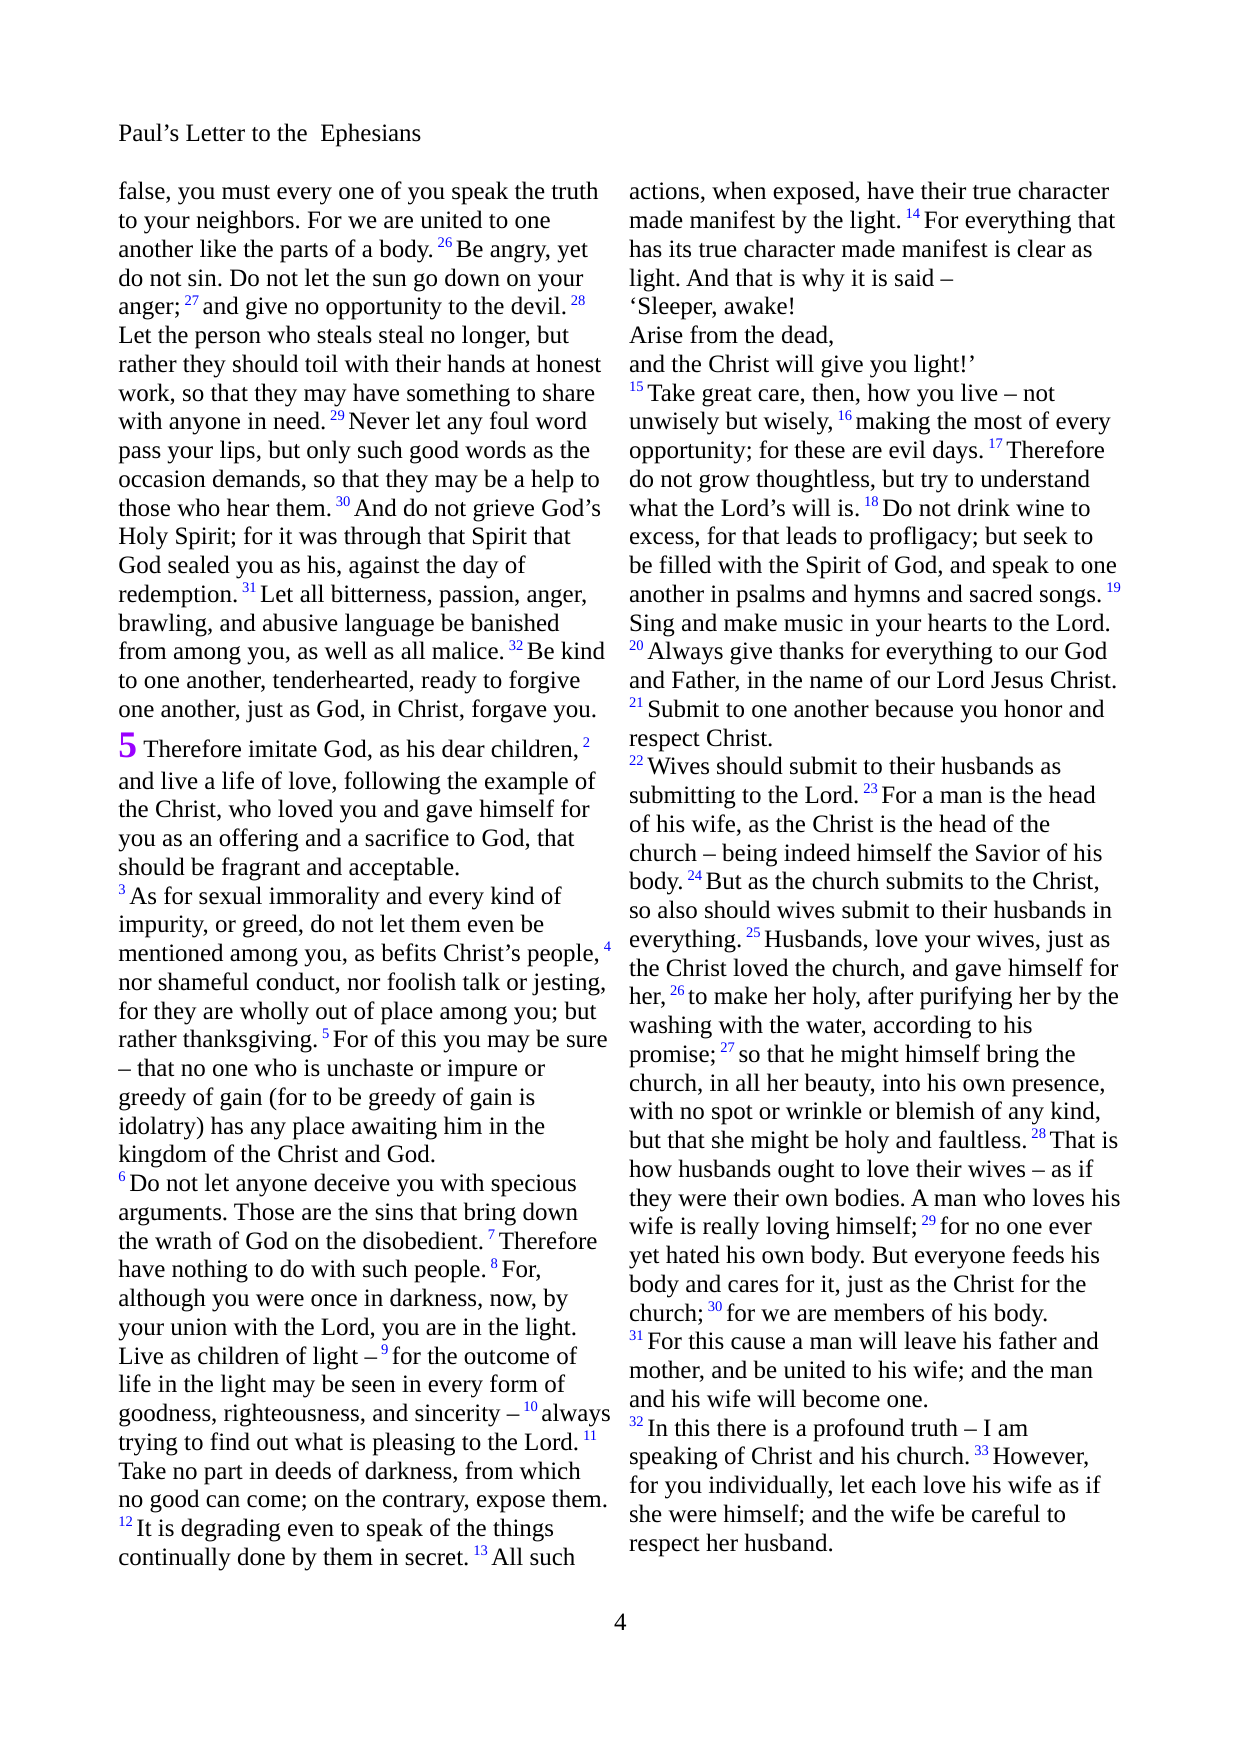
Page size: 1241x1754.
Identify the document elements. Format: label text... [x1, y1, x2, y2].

text 6 Do not let anyone deceive you with specious arguments. Those are the sins that bring down the wrath of God on the disobedient. 7 Therefore have nothing to do with such people. 8 For, although you were once in darkness, now, by your union with the Lord, you are in the light. Live as children of light – 9 for the outcome of life in the light may be seen in every form of goodness, righteousness, and sincerity – 10 always trying to find out what is pleasing to the Lord. 11 Take no part in deeds of darkness, from which no good can come; on the contrary, expose them. 12 It is degrading even to speak of the things continually done by them in secret. 13 All such [118, 1168, 611, 1571]
text actions, when exposed, have their true character made manifest by the light. 14 For everything that has its true character made manifest is clear as light. And that is why it is said – [629, 176, 1122, 291]
text false, you must every one of you speak the truth to your neighbors. For we are united to one another like the parts of a body. 26 Be angry, yet do not sin. Do not let the sun go down on your anger; 27 and give no opportunity to the devil. 28 Let the person who steals steal no longer, but rather they should toil with their hands at honest work, so that they may have something to share with anyone in need. 29 Never let any foul word pass your lips, but only such good words as the occasion demands, so that they may be a help to those who hear them. 30 And do not grieve God’s Holy Spirit; for it was through that Spirit that God sealed you as his, against the day of redemption. 31 Let all bitterness, passion, anger, brawling, and abusive language be banished from among you, as well as all malice. 32 Be kind to one another, tenderhearted, ready to forgive one another, just as God, in Christ, forgave you. [118, 176, 611, 723]
text and the Christ will give you light!’ [629, 349, 1122, 378]
text 15 Take great care, then, how you live – not unwisely but wisely, 16 making the most of every opportunity; for these are evil days. 17 Therefore do not grow thoughtless, but try to understand what the Lord’s will is. 18 Do not drink wine to excess, for that leads to profligacy; but seek to be filled with the Spirit of God, and speak to one another in psalms and hymns and sacred songs. 19 Sing and make music in your hearts to the Lord. 20 Always give thanks for everything to our God and Father, in the name of our Lord Jesus Christ. [629, 378, 1122, 694]
text 22 Wives should submit to their husbands as submitting to the Lord. 23 For a man is the head of his wife, as the Christ is the head of the church – being indeed himself the Savior of his body. 24 But as the church submits to the Christ, so also should wives submit to their husbands in everything. 25 Husbands, love your wives, just as the Christ loved the church, and gave himself for her, 26 to make her holy, after purifying her by the washing with the water, according to his promise; 27 so that he might himself bring the church, in all her beauty, into his own presence, with no spot or wrinkle or blemish of any kind, but that she might be holy and faultless. 28 That is how husbands ought to love their wives – as if they were their own bodies. A man who loves his wife is really loving himself; 29 for no one ever yet hated his own body. But everyone feeds his body and cares for it, just as the Christ for the church; 30 for we are members of his body. [629, 751, 1122, 1326]
text 31 For this cause a man will leave his father and mother, and be united to his wife; and the man and his wife will become one. [629, 1326, 1122, 1413]
text 32 In this there is a profound truth – I am speaking of Christ and his church. 33 However, for you individually, let each love his wife as if she were himself; and the wife be careful to respect her husband. [629, 1413, 1122, 1556]
text Arise from the dead, [629, 320, 1122, 349]
text 5 Therefore imitate God, as his dear children, 2 and live a life of love, following the example of the Christ, who loved you and gave himself for you as an offering and a sacrifice to God, that should be fragrant and acceptable. [118, 723, 611, 881]
text 21 Submit to one another because you honor and respect Christ. [629, 694, 1122, 751]
text 3 As for sexual immorality and every kind of impurity, or greed, do not let them even be mentioned among you, as befits Christ’s people, 4 nor shameful conduct, nor foolish talk or jesting, for they are wholly out of place among you; but rather thanksgiving. 5 For of this you may be sure – that no one who is unchaste or impure or greedy of gain (for to be greedy of gain is idolatry) has any place awaiting him in the kingdom of the Christ and God. [118, 881, 611, 1168]
text ‘Sleeper, awake! [629, 291, 1122, 320]
